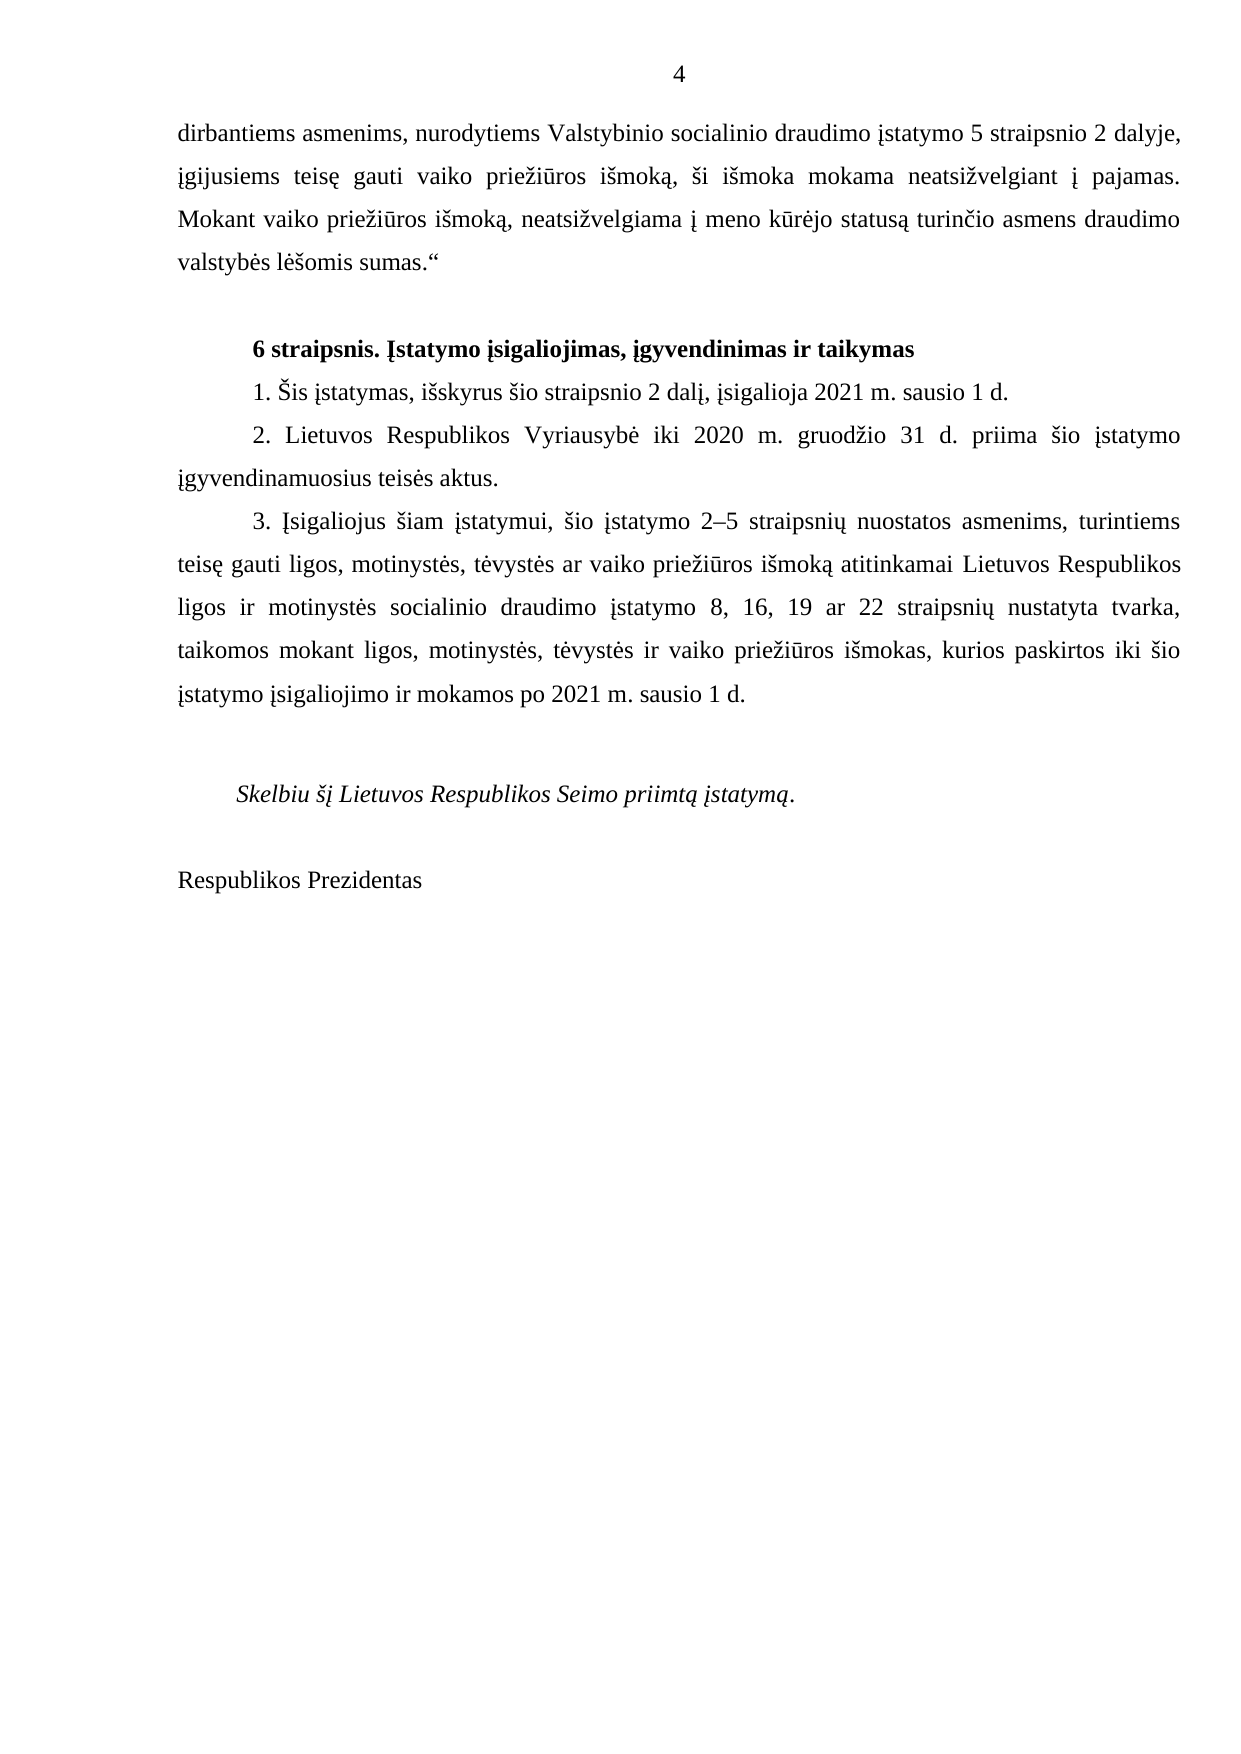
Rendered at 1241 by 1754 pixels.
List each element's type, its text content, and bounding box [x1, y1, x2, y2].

text 1. Šis įstatymas, išskyrus šio straipsnio 2 dalį, įsigalioja 2021 m. sausio 1 d. [177, 377, 1181, 406]
text Respublikos Prezidentas [177, 866, 1181, 894]
text 6 straipsnis. Įstatymo įsigaliojimas, įgyvendinimas ir taikymas [177, 334, 1181, 362]
text Skelbiu šį Lietuvos Respublikos Seimo priimtą įstatymą. [177, 779, 1181, 808]
text dirbantiems asmenims, nurodytiems Valstybinio socialinio draudimo įstatymo 5 straipsnio 2 dalyje, įgijusiems teisę gauti vaiko priežiūros išmoką, ši išmoka mokama neatsižvelgiant į pajamas. Mokant vaiko priežiūros išmoką, neatsižvelgiama į meno kūrėjo statusą turinčio asmens draudimo valstybės lėšomis sumas.“ [177, 118, 1181, 276]
text 3. Įsigaliojus šiam įstatymui, šio įstatymo 2–5 straipsnių nuostatos asmenims, turintiems teisę gauti ligos, motinystės, tėvystės ar vaiko priežiūros išmoką atitinkamai Lietuvos Respublikos ligos ir motinystės socialinio draudimo įstatymo 8, 16, 19 ar 22 straipsnių nustatyta tvarka, taikomos mokant ligos, motinystės, tėvystės ir vaiko priežiūros išmokas, kurios paskirtos iki šio įstatymo įsigaliojimo ir mokamos po 2021 m. sausio 1 d. [177, 506, 1181, 707]
text 2. Lietuvos Respublikos Vyriausybė iki 2020 m. gruodžio 31 d. priima šio įstatymo įgyvendinamuosius teisės aktus. [177, 420, 1181, 492]
